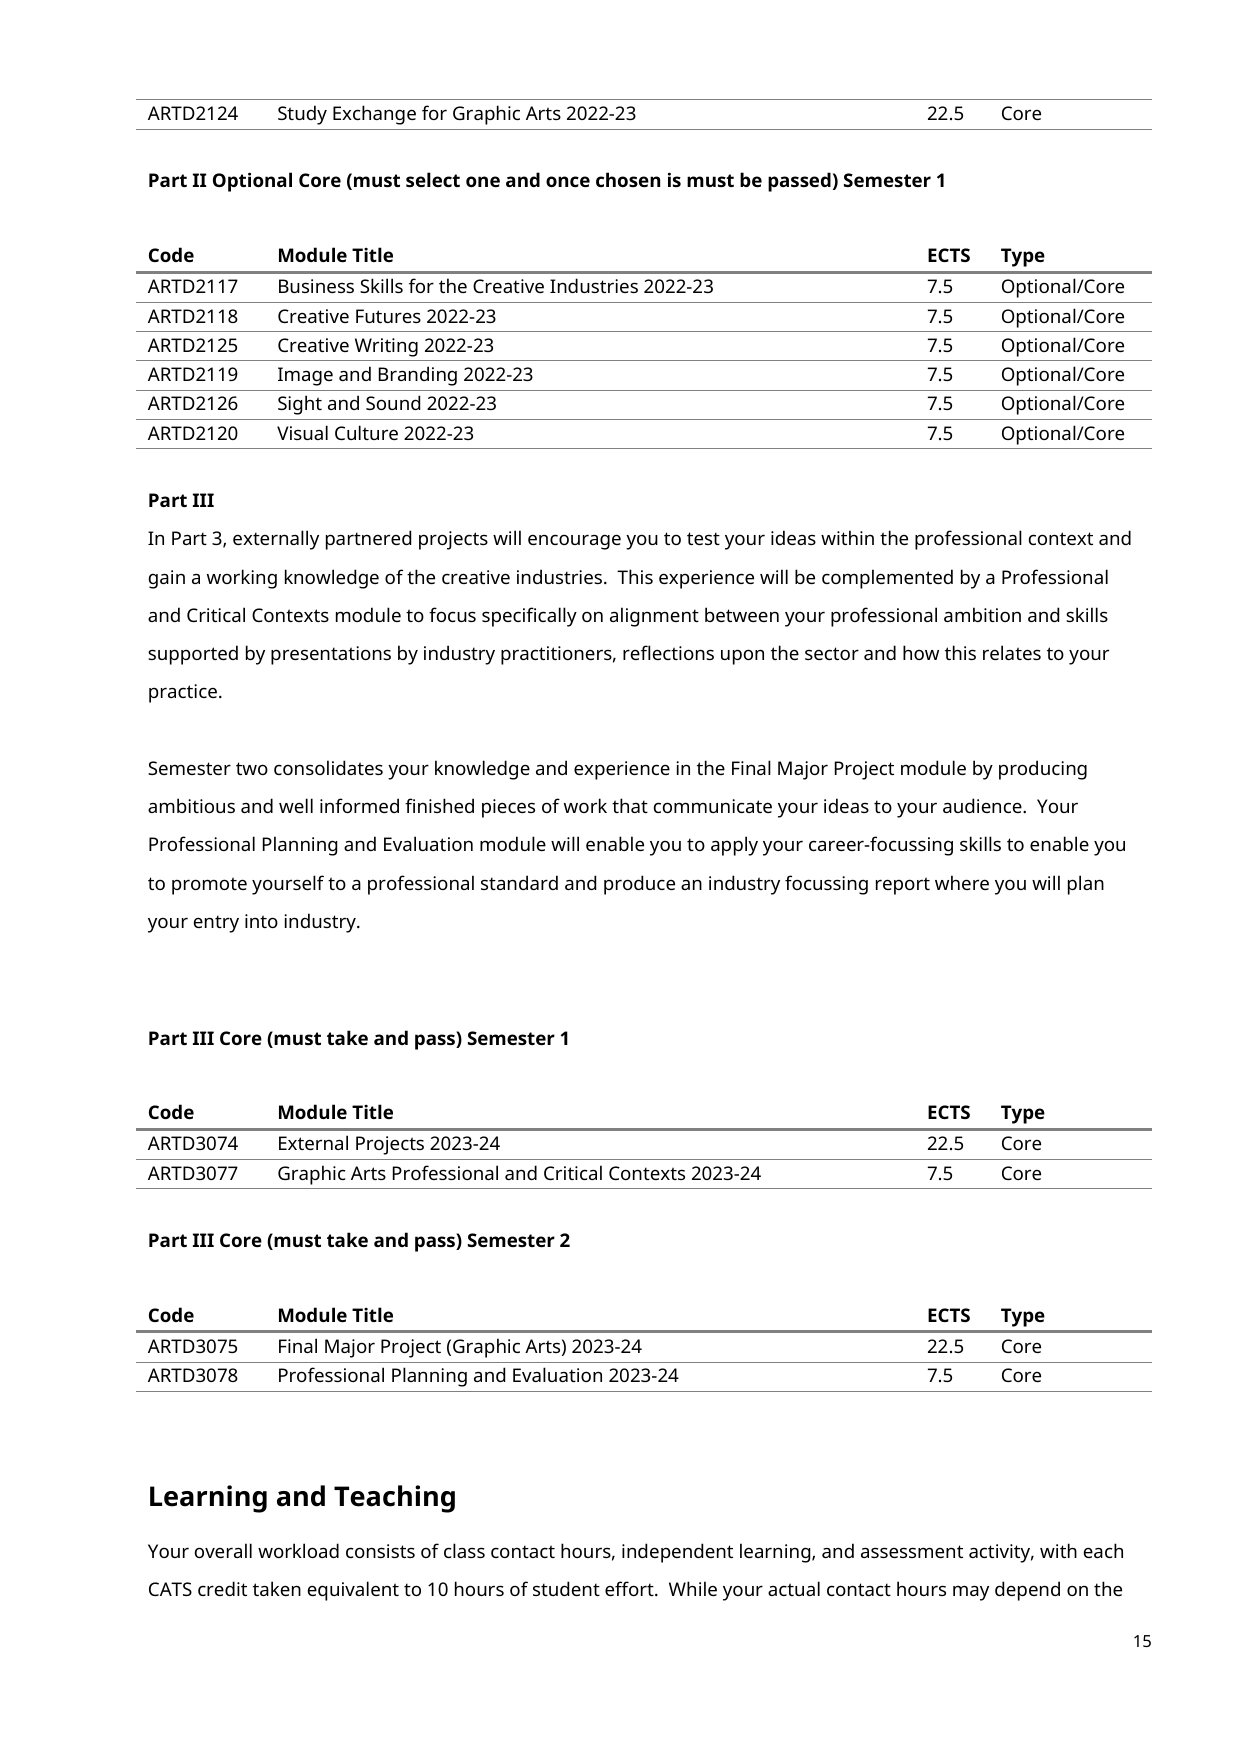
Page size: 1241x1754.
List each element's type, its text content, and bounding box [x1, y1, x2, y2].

table_cell ECTS [916, 242, 989, 271]
table_cell Optional/Core [989, 332, 1152, 360]
table_cell Module Title [266, 242, 916, 271]
table_cell ARTD2120 [136, 420, 266, 448]
table_cell 7.5 [916, 1363, 989, 1391]
table_cell ARTD3078 [136, 1363, 266, 1391]
table_cell 22.5 [916, 100, 989, 128]
table_cell Optional/Core [989, 391, 1152, 419]
table_cell ARTD3077 [136, 1160, 266, 1188]
table_cell Type [989, 242, 1152, 271]
table_cell ECTS [916, 1099, 989, 1128]
table_cell ARTD2117 [136, 274, 266, 302]
table_cell ARTD2124 [136, 100, 266, 128]
table_cell Optional/Core [989, 303, 1152, 331]
table_cell Code [136, 1302, 266, 1330]
table_cell ARTD3075 [136, 1333, 266, 1362]
table_cell 7.5 [916, 274, 989, 302]
table_cell ARTD3074 [136, 1131, 266, 1159]
table_cell 7.5 [916, 332, 989, 360]
table_cell External Projects 2023-24 [266, 1131, 916, 1159]
table_cell Part II Optional Core (must select one and once chosen is must be passed) Semester 1 [136, 130, 1152, 242]
table_cell Core [989, 1160, 1152, 1188]
table_cell Final Major Project (Graphic Arts) 2023-24 [266, 1333, 916, 1362]
table_cell ARTD2125 [136, 332, 266, 360]
table_cell Type [989, 1099, 1152, 1128]
table_cell Optional/Core [989, 274, 1152, 302]
table_cell Visual Culture 2022-23 [266, 420, 916, 448]
table_cell Code [136, 242, 266, 271]
table_cell Sight and Sound 2022-23 [266, 391, 916, 419]
table_cell Core [989, 100, 1152, 128]
table_cell ARTD2118 [136, 303, 266, 331]
table_cell 7.5 [916, 420, 989, 448]
table_cell Code [136, 1099, 266, 1128]
table_cell Core [989, 1363, 1152, 1391]
table_cell Professional Planning and Evaluation 2023-24 [266, 1363, 916, 1391]
table_cell Image and Branding 2022-23 [266, 361, 916, 390]
subtitle Learning and Teaching [148, 1477, 1152, 1514]
table_cell Graphic Arts Professional and Critical Contexts 2023-24 [266, 1160, 916, 1188]
table_cell ARTD2126 [136, 391, 266, 419]
table_cell Optional/Core [989, 420, 1152, 448]
table_cell 7.5 [916, 391, 989, 419]
table_cell Creative Writing 2022-23 [266, 332, 916, 360]
table_cell Type [989, 1302, 1152, 1330]
table_cell 22.5 [916, 1131, 989, 1159]
table_cell Part III In Part 3, externally partnered projects will encourage you to test your ideas within the professional context and gain a working knowledge of the creative industries. This experience will be complemented by a Professional and Critical Contexts module to focus specifically on alignment between your professional ambition and skills supported by presentations by industry practitioners, reflections upon the sector and how this relates to your practice. Semester two consolidates your knowledge and experience in the Final Major Project module by producing ambitious and well informed finished pieces of work that communicate your ideas to your audience. Your Professional Planning and Evaluation module will enable you to apply your career-focussing skills to enable you to promote yourself to a professional standard and produce an industry focussing report where you will plan your entry into industry. [136, 449, 1152, 987]
table_cell Creative Futures 2022-23 [266, 303, 916, 331]
table_cell Part III Core (must take and pass) Semester 1 [136, 987, 1152, 1099]
table_cell Core [989, 1333, 1152, 1362]
table_cell Optional/Core [989, 361, 1152, 390]
table_cell 7.5 [916, 361, 989, 390]
table_cell 7.5 [916, 1160, 989, 1188]
table_cell Core [989, 1131, 1152, 1159]
text Your overall workload consists of class contact hours, independent learning, and assessment activity, with each CATS credit taken equivalent to 10 hours of student effort. While your actual contact hours may depend on the [148, 1538, 1152, 1602]
table_cell Study Exchange for Graphic Arts 2022-23 [266, 100, 916, 128]
table_cell ARTD2119 [136, 361, 266, 390]
table_cell ECTS [916, 1302, 989, 1330]
table_cell 22.5 [916, 1333, 989, 1362]
table_cell Module Title [266, 1099, 916, 1128]
table_cell Part III Core (must take and pass) Semester 2 [136, 1189, 1152, 1302]
table_cell 7.5 [916, 303, 989, 331]
table_cell Module Title [266, 1302, 916, 1330]
table_cell Business Skills for the Creative Industries 2022-23 [266, 274, 916, 302]
